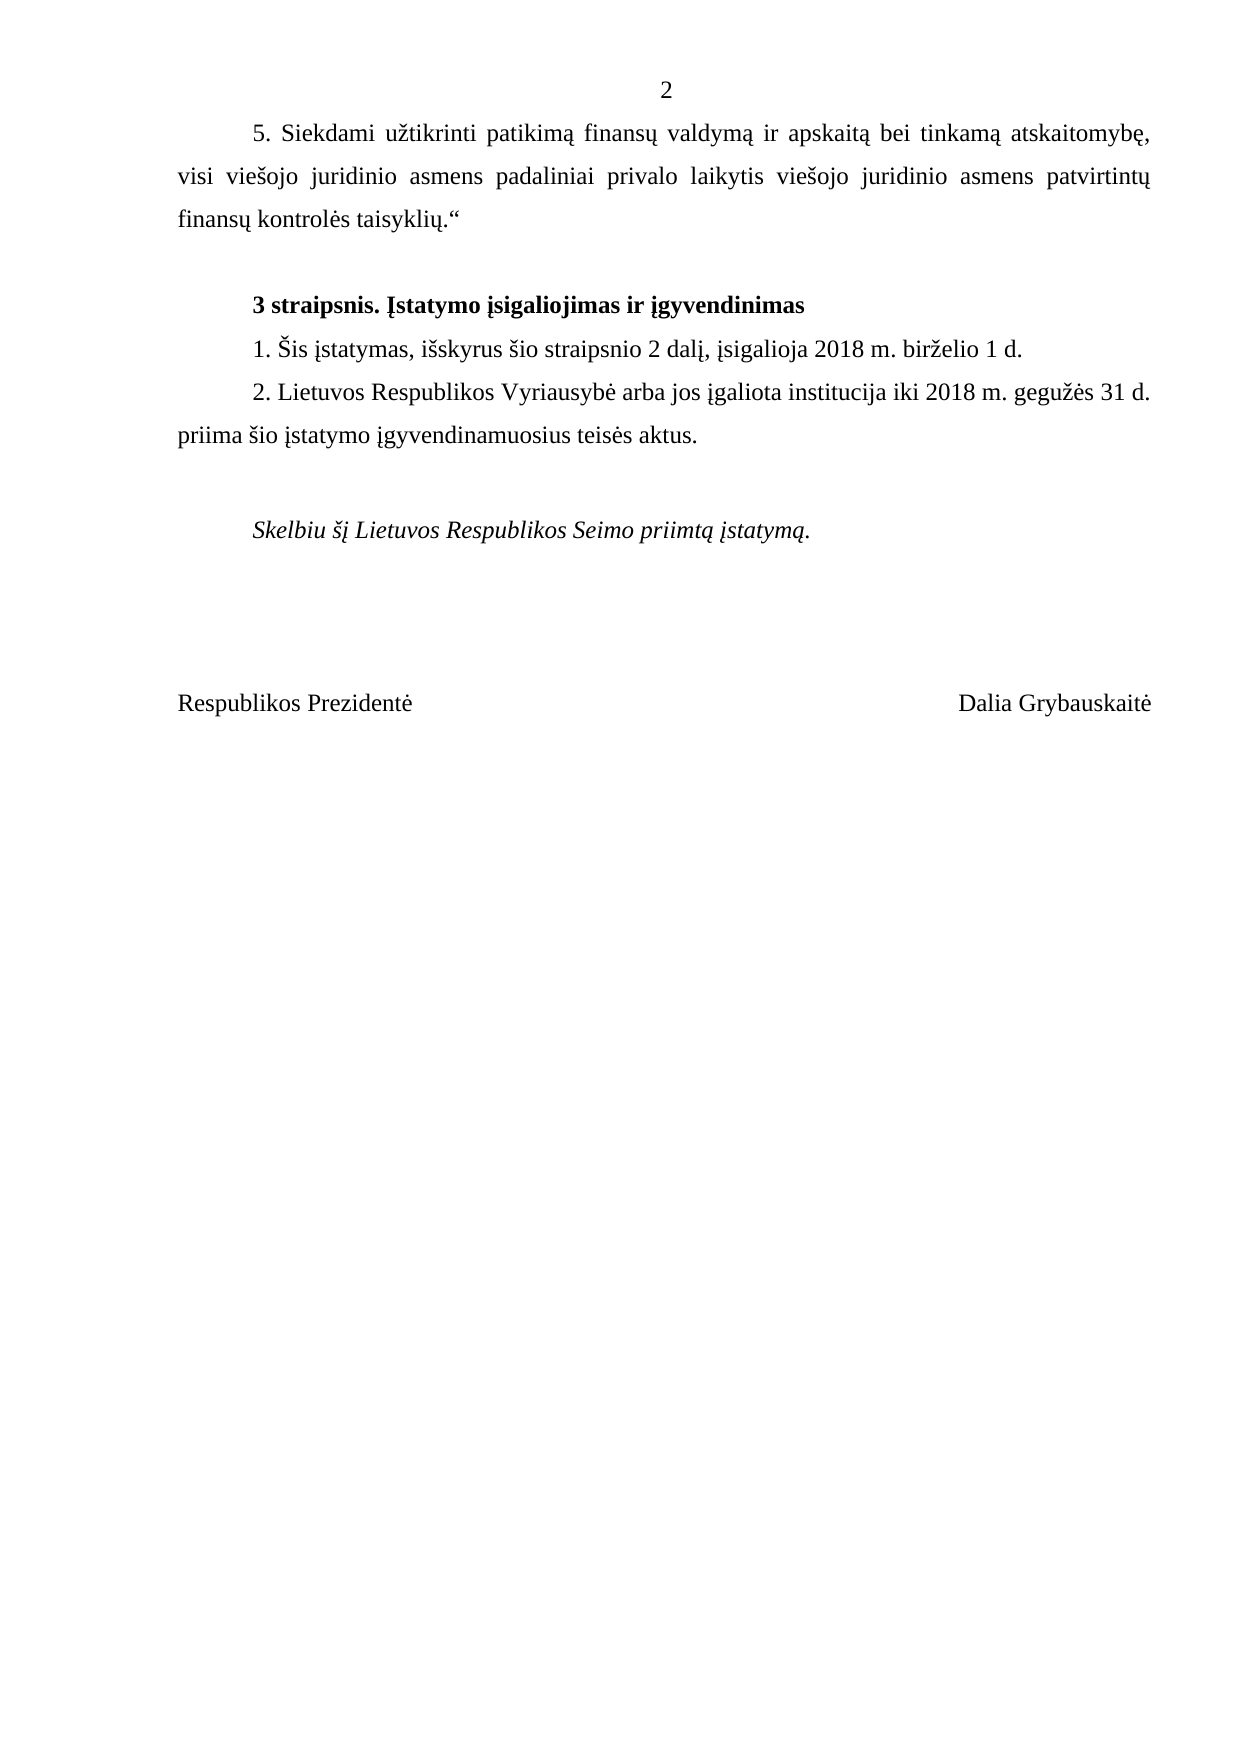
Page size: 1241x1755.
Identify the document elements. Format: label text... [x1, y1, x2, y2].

text Skelbiu šį Lietuvos Respublikos Seimo priimtą įstatymą. [177, 515, 1152, 544]
text Respublikos Prezidentė Dalia Grybauskaitė [177, 688, 1152, 716]
text 3 straipsnis. Įstatymo įsigaliojimas ir įgyvendinimas [177, 291, 1152, 319]
text 2. Lietuvos Respublikos Vyriausybė arba jos įgaliota institucija iki 2018 m. gegužės 31 d. priima šio įstatymo įgyvendinamuosius teisės aktus. [177, 377, 1152, 449]
text 1. Šis įstatymas, išskyrus šio straipsnio 2 dalį, įsigalioja 2018 m. birželio 1 d. [177, 334, 1152, 362]
text 5. Siekdami užtikrinti patikimą finansų valdymą ir apskaitą bei tinkamą atskaitomybę, visi viešojo juridinio asmens padaliniai privalo laikytis viešojo juridinio asmens patvirtintų finansų kontrolės taisyklių.“ [177, 118, 1152, 233]
